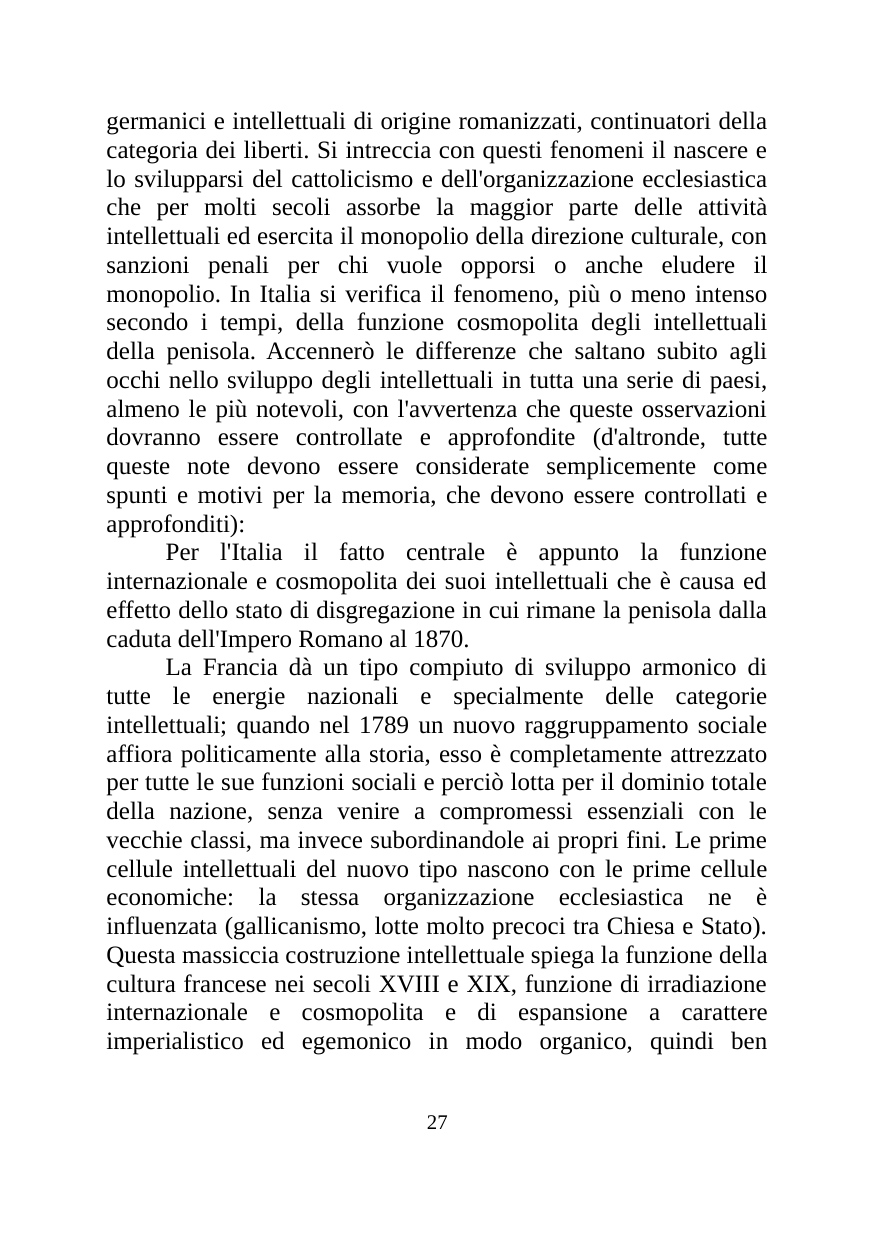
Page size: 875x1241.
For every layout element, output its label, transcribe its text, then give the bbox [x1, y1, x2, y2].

text La Francia dà un tipo compiuto di sviluppo armonico di tutte le energie nazionali e specialmente delle categorie intellettuali; quando nel 1789 un nuovo raggruppamento sociale affiora politicamente alla storia, esso è completamente attrezzato per tutte le sue funzioni sociali e perciò lotta per il dominio totale della nazione, senza venire a compromessi essenziali con le vecchie classi, ma invece subordinandole ai propri fini. Le prime cellule intellettuali del nuovo tipo nascono con le prime cellule economiche: la stessa organizzazione ecclesiastica ne è influenzata (gallicanismo, lotte molto precoci tra Chiesa e Stato). Questa massiccia costruzione intellettuale spiega la funzione della cultura francese nei secoli XVIII e XIX, funzione di irradiazione internazionale e cosmopolita e di espansione a carattere imperialistico ed egemonico in modo organico, quindi ben [106, 652, 768, 1055]
text Per l'Italia il fatto centrale è appunto la funzione internazionale e cosmopolita dei suoi intellettuali che è causa ed effetto dello stato di disgregazione in cui rimane la penisola dalla caduta dell'Impero Romano al 1870. [106, 537, 768, 652]
text germanici e intellettuali di origine romanizzati, continuatori della categoria dei liberti. Si intreccia con questi fenomeni il nascere e lo svilupparsi del cattolicismo e dell'organizzazione ecclesiastica che per molti secoli assorbe la maggior parte delle attività intellettuali ed esercita il monopolio della direzione culturale, con sanzioni penali per chi vuole opporsi o anche eludere il monopolio. In Italia si verifica il fenomeno, più o meno intenso secondo i tempi, della funzione cosmopolita degli intellettuali della penisola. Accennerò le differenze che saltano subito agli occhi nello sviluppo degli intellettuali in tutta una serie di paesi, almeno le più notevoli, con l'avvertenza che queste osservazioni dovranno essere controllate e approfondite (d'altronde, tutte queste note devono essere considerate semplicemente come spunti e motivi per la memoria, che devono essere controllati e approfonditi): [106, 106, 768, 537]
